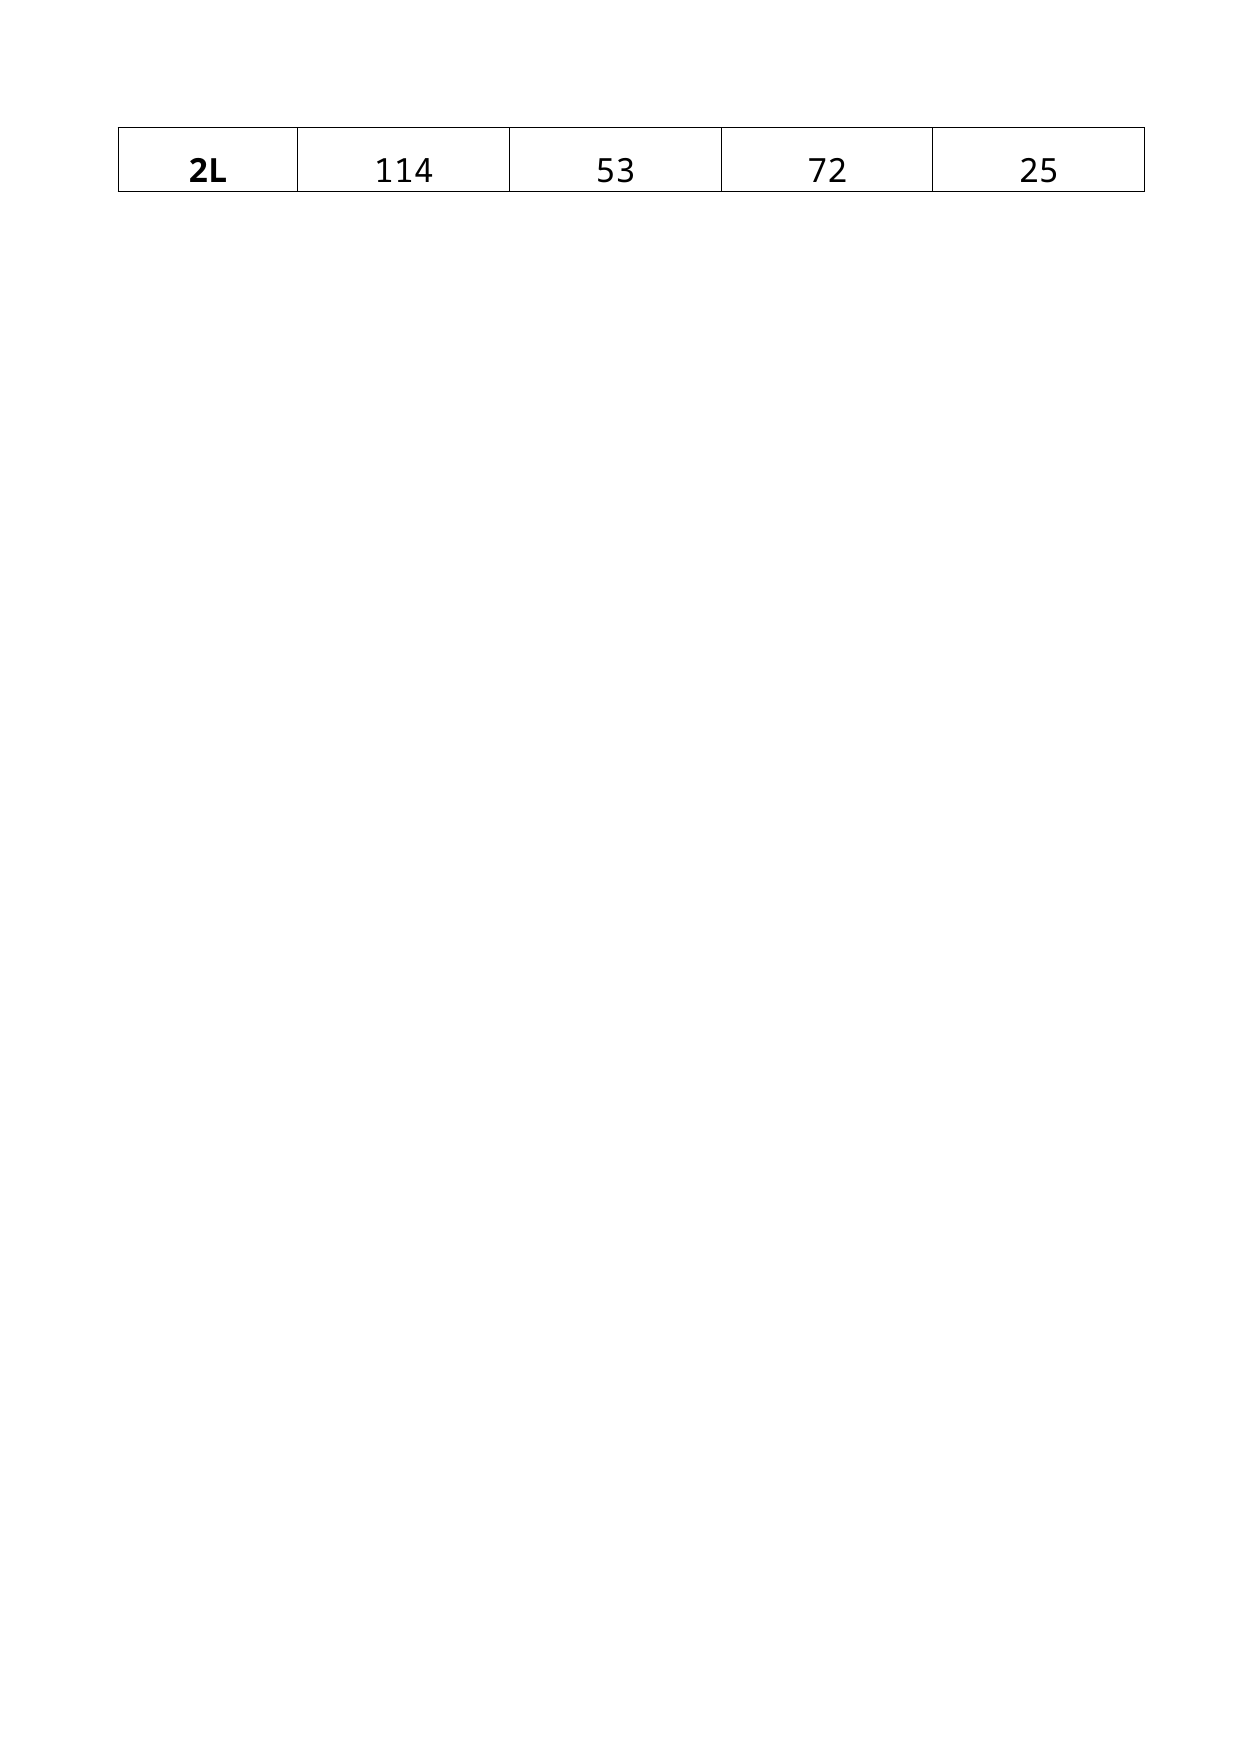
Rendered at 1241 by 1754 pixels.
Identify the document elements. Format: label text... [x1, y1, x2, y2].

table_cell 72 [722, 128, 932, 191]
table_cell 114 [298, 128, 509, 191]
table_cell 53 [510, 128, 721, 191]
table_cell 2L [119, 128, 297, 191]
table_cell 25 [933, 128, 1144, 191]
